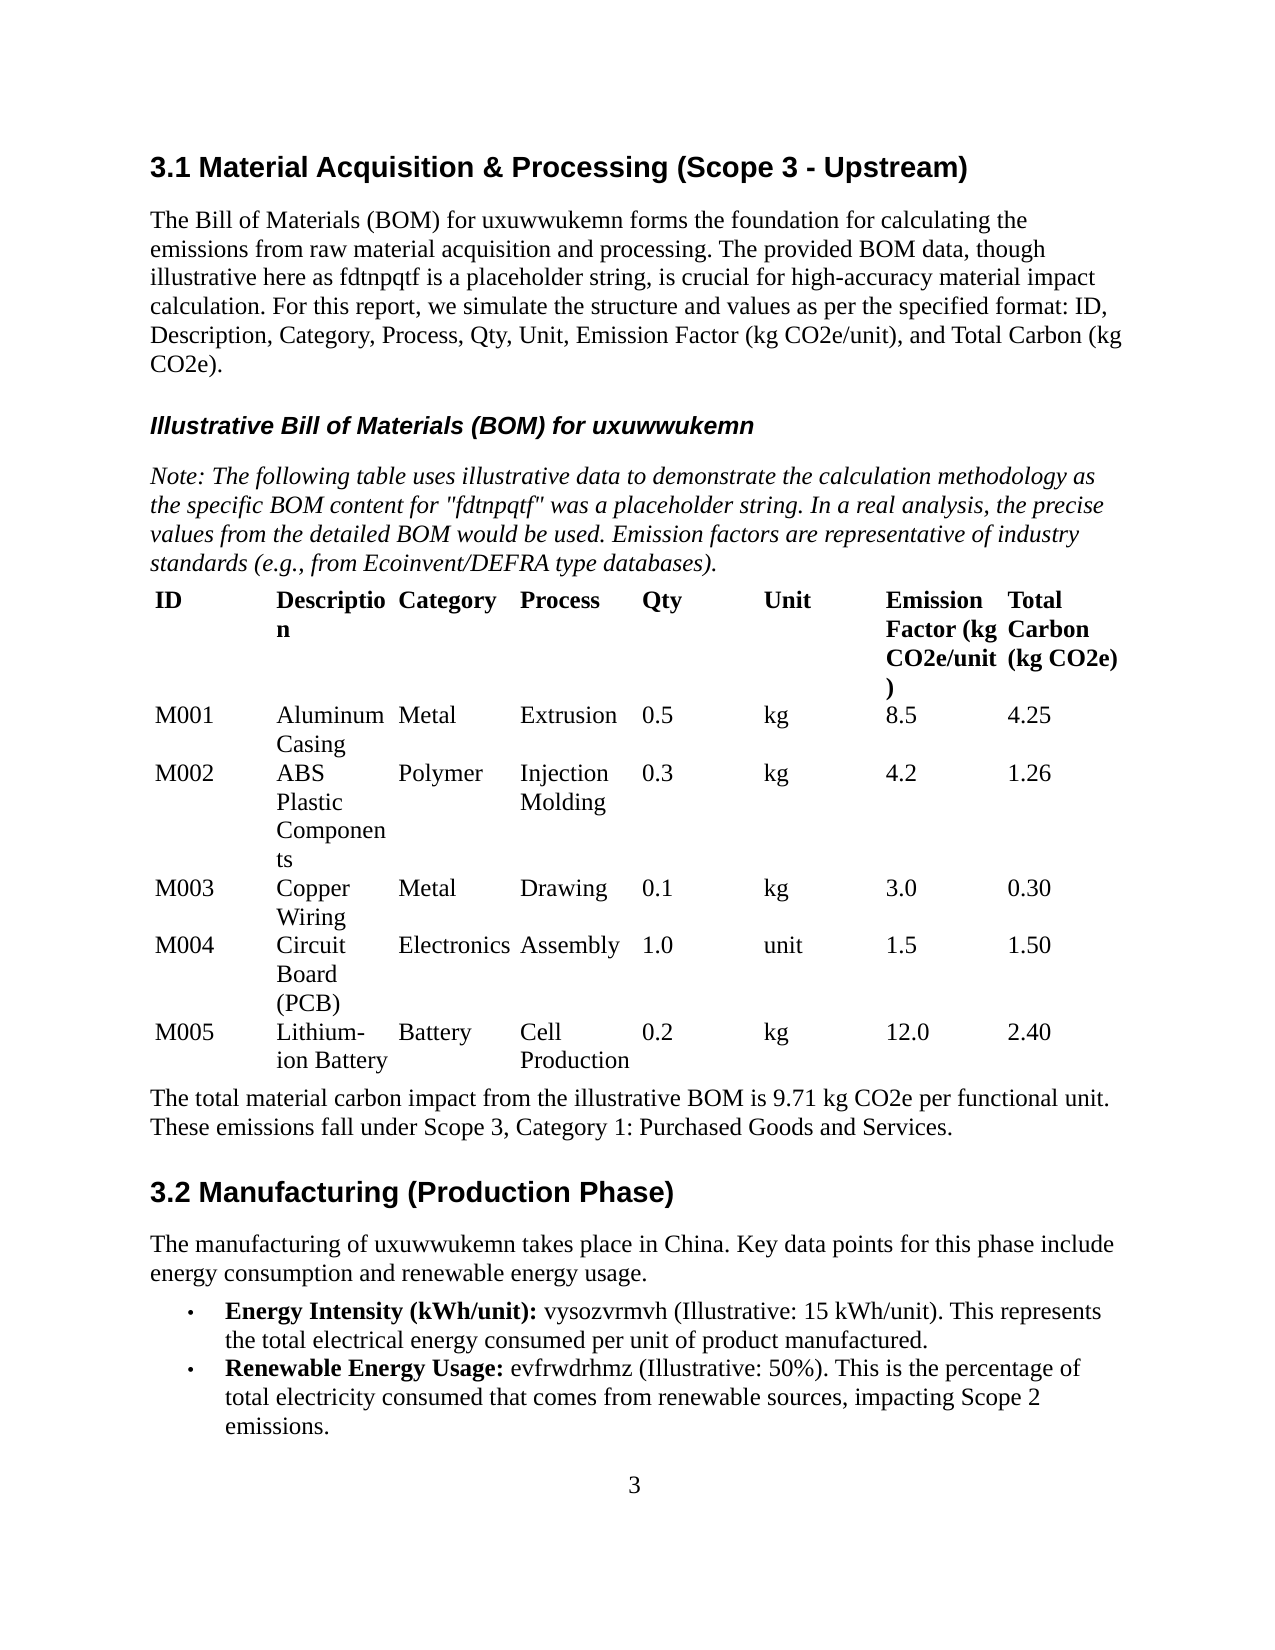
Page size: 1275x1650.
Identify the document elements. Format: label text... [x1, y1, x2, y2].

subtitle 3.1 Material Acquisition & Processing (Scope 3 - Upstream) [150, 150, 1125, 183]
table_cell unit [759, 930, 881, 1017]
table_cell Metal [394, 873, 516, 930]
table_header Category [394, 585, 516, 700]
table_cell 1.50 [1003, 930, 1125, 1017]
table_cell 4.25 [1003, 700, 1125, 758]
table_header ID [150, 585, 272, 700]
table_cell Drawing [516, 873, 637, 930]
table_cell Copper Wiring [272, 873, 394, 930]
table_header Process [516, 585, 637, 700]
table_cell 1.26 [1003, 758, 1125, 873]
table_cell Polymer [394, 758, 516, 873]
table_header Emission Factor (kg CO2e/unit) [881, 585, 1003, 700]
table_cell 0.3 [638, 758, 759, 873]
table_cell kg [759, 700, 881, 758]
table_cell Circuit Board (PCB) [272, 930, 394, 1017]
table_cell kg [759, 873, 881, 930]
table_cell ABS Plastic Components [272, 758, 394, 873]
text The manufacturing of uxuwwukemn takes place in China. Key data points for this phase include energy consumption and renewable energy usage. [150, 1229, 1125, 1287]
table_cell 12.0 [881, 1017, 1003, 1074]
table_cell Extrusion [516, 700, 637, 758]
table_cell 3.0 [881, 873, 1003, 930]
table_header Description [272, 585, 394, 700]
table_cell M001 [150, 700, 272, 758]
table_cell M002 [150, 758, 272, 873]
table_cell M004 [150, 930, 272, 1017]
table_cell 0.2 [638, 1017, 759, 1074]
table_cell 4.2 [881, 758, 1003, 873]
subtitle Illustrative Bill of Materials (BOM) for uxuwwukemn [150, 411, 1125, 440]
table_cell Battery [394, 1017, 516, 1074]
table_cell Metal [394, 700, 516, 758]
table_cell 2.40 [1003, 1017, 1125, 1074]
table_cell 8.5 [881, 700, 1003, 758]
table_cell Assembly [516, 930, 637, 1017]
table_cell M005 [150, 1017, 272, 1074]
table_cell Lithium-ion Battery [272, 1017, 394, 1074]
table_header Qty [638, 585, 759, 700]
subtitle 3.2 Manufacturing (Production Phase) [150, 1174, 1125, 1208]
table_cell 0.30 [1003, 873, 1125, 930]
table_cell Injection Molding [516, 758, 637, 873]
text Note: The following table uses illustrative data to demonstrate the calculation methodology as the specific BOM content for "fdtnpqtf" was a placeholder string. In a real analysis, the precise values from the detailed BOM would be used. Emission factors are representative of industry standards (e.g., from Ecoinvent/DEFRA type databases). [150, 461, 1125, 576]
text The Bill of Materials (BOM) for uxuwwukemn forms the foundation for calculating the emissions from raw material acquisition and processing. The provided BOM data, though illustrative here as fdtnpqtf is a placeholder string, is crucial for high-accuracy material impact calculation. For this report, we simulate the structure and values as per the specified format: ID, Description, Category, Process, Qty, Unit, Emission Factor (kg CO2e/unit), and Total Carbon (kg CO2e). [150, 205, 1125, 377]
table_cell kg [759, 1017, 881, 1074]
table_cell kg [759, 758, 881, 873]
table_cell 1.0 [638, 930, 759, 1017]
table_cell Aluminum Casing [272, 700, 394, 758]
list Energy Intensity (kWh/unit): vysozvrmvh (Illustrative: 15 kWh/unit). This represents the total electrical energy consumed per unit of product manufactured. [187, 1296, 1125, 1353]
table_cell Cell Production [516, 1017, 637, 1074]
table_cell M003 [150, 873, 272, 930]
text The total material carbon impact from the illustrative BOM is 9.71 kg CO2e per functional unit. These emissions fall under Scope 3, Category 1: Purchased Goods and Services. [150, 1083, 1125, 1141]
list Renewable Energy Usage: evfrwdrhmz (Illustrative: 50%). This is the percentage of total electricity consumed that comes from renewable sources, impacting Scope 2 emissions. [187, 1353, 1125, 1440]
table_cell 1.5 [881, 930, 1003, 1017]
table_cell 0.1 [638, 873, 759, 930]
table_header Total Carbon (kg CO2e) [1003, 585, 1125, 700]
table_cell 0.5 [638, 700, 759, 758]
table_header Unit [759, 585, 881, 700]
table_cell Electronics [394, 930, 516, 1017]
